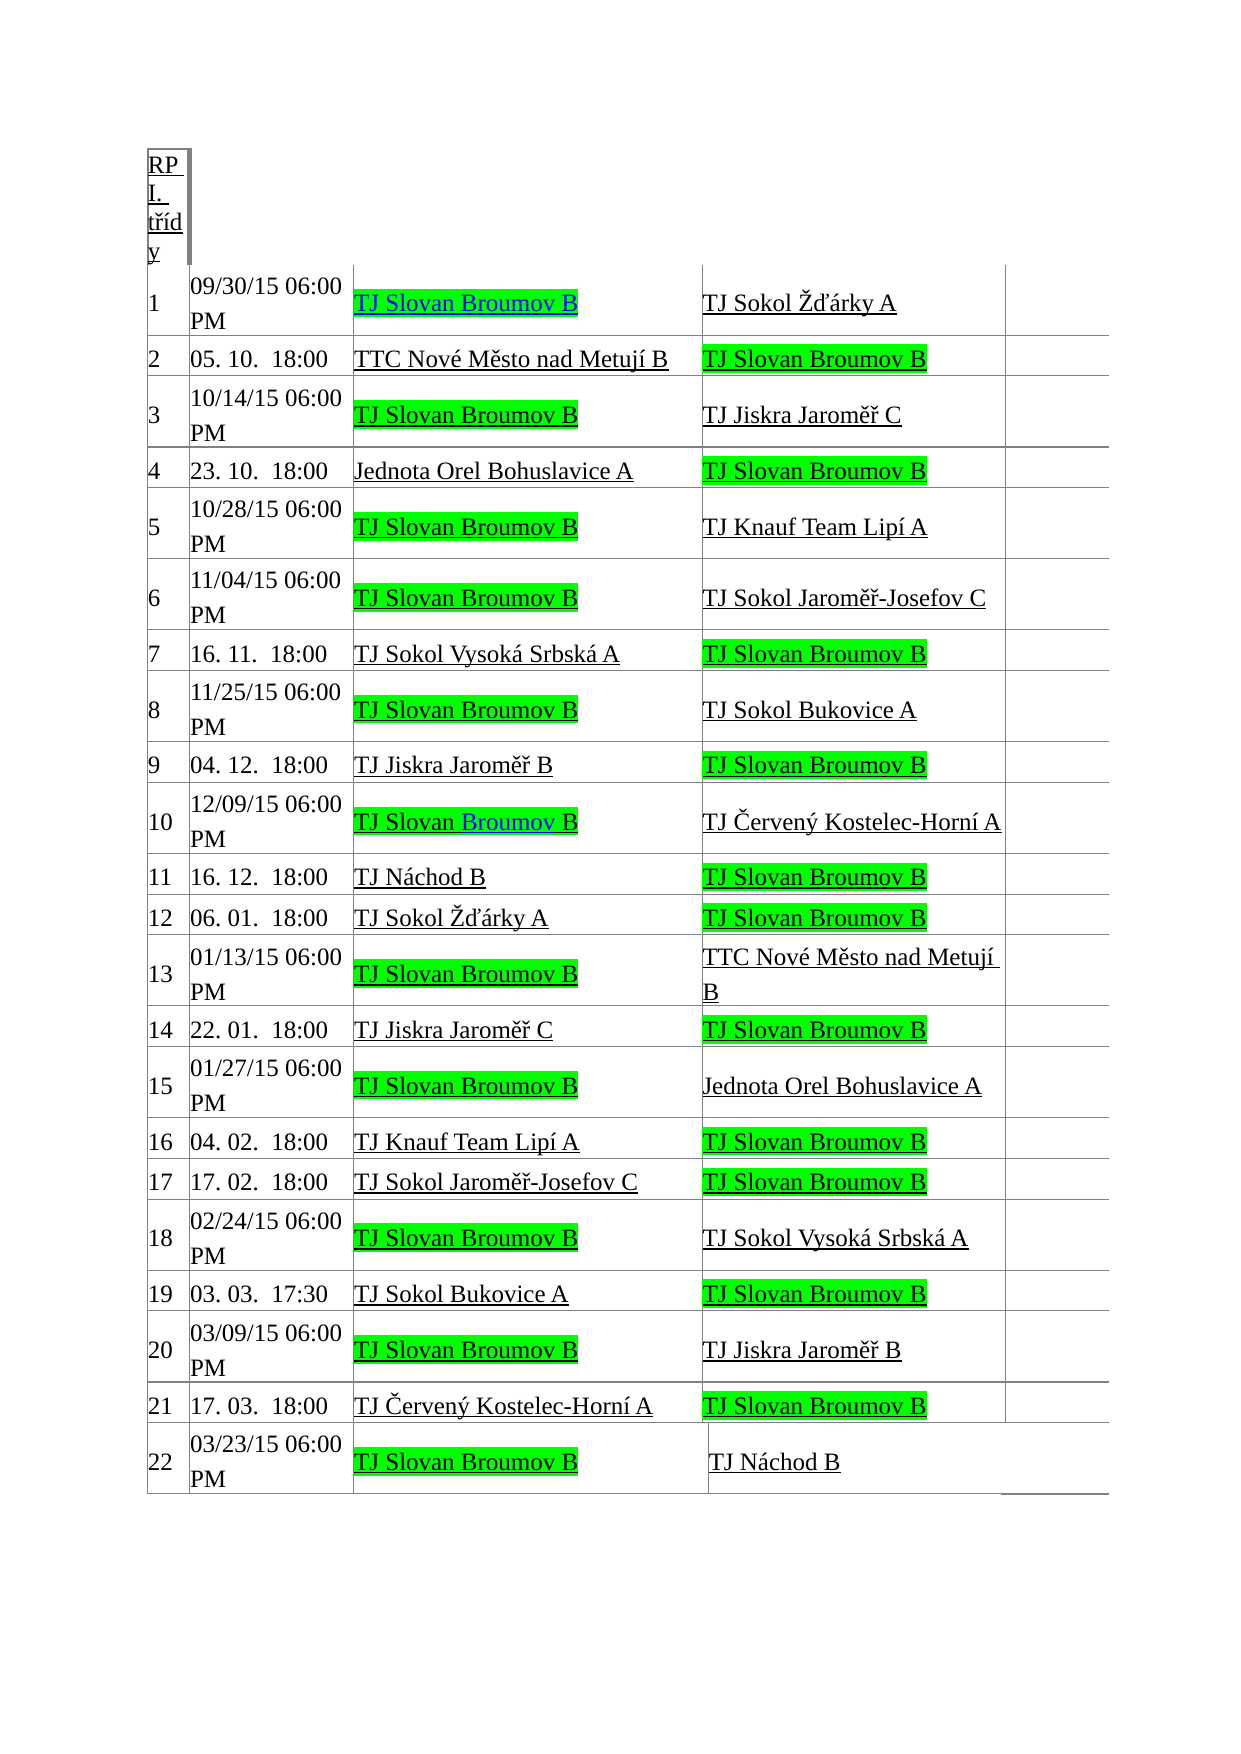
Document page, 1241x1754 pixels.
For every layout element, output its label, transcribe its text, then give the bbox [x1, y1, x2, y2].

table_cell [1001, 1423, 1109, 1493]
table_cell 25.11.15 18:00 [190, 671, 353, 741]
table_cell 17. 03. 18:00 [190, 1383, 353, 1422]
table_cell 10 [148, 783, 189, 853]
table_cell TTC Nové Město nad Metují B [703, 935, 1005, 1005]
table_cell TJ Slovan Broumov B [703, 895, 1005, 934]
table_cell [1006, 376, 1109, 446]
table_cell 03. 03. 17:30 [190, 1271, 353, 1310]
table_cell 22. 01. 18:00 [190, 1006, 353, 1046]
table_cell 09.03.15 18:00 [190, 1311, 353, 1381]
table_cell TJ Slovan Broumov B [354, 376, 702, 446]
table_cell TJ Jiskra Jaroměř B [703, 1311, 1005, 1381]
table_cell TJ Sokol Žďárky A [703, 265, 1005, 335]
table_cell Jednota Orel Bohuslavice A [354, 448, 702, 487]
table_cell TJ Slovan Broumov B [354, 265, 702, 335]
table_cell [1006, 1311, 1109, 1381]
table_cell [1006, 1383, 1109, 1422]
table_cell TJ Slovan Broumov B [354, 488, 702, 558]
table_cell TJ Sokol Bukovice A [354, 1271, 702, 1310]
table_cell TJ Náchod B [709, 1423, 1001, 1493]
table_cell TJ Červený Kostelec-Horní A [703, 783, 1005, 853]
table_cell TJ Slovan Broumov B [703, 1006, 1005, 1046]
table_cell 13.01.15 18:00 [190, 935, 353, 1005]
table_cell [1006, 742, 1109, 782]
table_cell [1006, 895, 1109, 934]
table_cell 5 [148, 488, 189, 558]
table_cell 14.10.15 18:00 [190, 376, 353, 446]
table_cell 9 [148, 742, 189, 782]
table_cell TJ Slovan Broumov B [703, 854, 1005, 893]
table_cell 20 [148, 1311, 189, 1381]
table_cell [1006, 1271, 1109, 1310]
table_cell 19 [148, 1271, 189, 1310]
table_cell TJ Knauf Team Lipí A [354, 1118, 702, 1158]
table_cell TJ Slovan Broumov B [703, 336, 1005, 375]
table_cell TJ Slovan Broumov B [354, 1200, 702, 1269]
table_cell 2 [148, 336, 189, 375]
table_cell 8 [148, 671, 189, 741]
table_cell TJ Sokol Jaroměř-Josefov C [354, 1159, 702, 1198]
table_cell 3 [148, 376, 189, 446]
table_cell 06. 01. 18:00 [190, 895, 353, 934]
table_cell TJ Slovan Broumov B [703, 1159, 1005, 1198]
table_cell TJ Jiskra Jaroměř C [703, 376, 1005, 446]
table_cell 24.02.15 18:00 [190, 1200, 353, 1269]
table_cell [1006, 1118, 1109, 1158]
table_cell 11 [148, 854, 189, 893]
table_cell TJ Slovan Broumov B [354, 1311, 702, 1381]
table_cell 16 [148, 1118, 189, 1158]
table_header [192, 148, 1109, 265]
table_header RP I. třídy [149, 150, 187, 265]
table_cell 05. 10. 18:00 [190, 336, 353, 375]
table_cell [1006, 448, 1109, 487]
table_cell [1006, 1159, 1109, 1198]
table_cell 04.11.15 18:00 [190, 559, 353, 629]
table_cell TTC Nové Město nad Metují B [354, 336, 702, 375]
table_cell TJ Náchod B [354, 854, 702, 893]
table_cell 21 [148, 1383, 189, 1422]
table_cell TJ Sokol Vysoká Srbská A [703, 1200, 1005, 1269]
table_cell 23.03.15 18:00 [190, 1423, 353, 1493]
table_cell 16. 11. 18:00 [190, 630, 353, 670]
table_cell TJ Slovan Broumov B [354, 935, 702, 1005]
table_cell 4 [148, 448, 189, 487]
table_cell [1006, 559, 1109, 629]
table_cell TJ Slovan Broumov B [354, 559, 702, 629]
table_cell 27.01.15 18:00 [190, 1047, 353, 1117]
table_cell [1006, 1047, 1109, 1117]
table_cell TJ Slovan Broumov B [703, 448, 1005, 487]
table_cell 14 [148, 1006, 189, 1046]
table_cell 04. 12. 18:00 [190, 742, 353, 782]
table_cell 30.09.15 18:00 [190, 265, 353, 335]
table_cell TJ Jiskra Jaroměř C [354, 1006, 702, 1046]
table_cell 22 [148, 1423, 189, 1493]
table_cell TJ Sokol Žďárky A [354, 895, 702, 934]
table_cell TJ Slovan Broumov B [703, 1271, 1005, 1310]
table_cell 12 [148, 895, 189, 934]
table_cell Jednota Orel Bohuslavice A [703, 1047, 1005, 1117]
table_cell TJ Sokol Bukovice A [703, 671, 1005, 741]
table_cell [1006, 488, 1109, 558]
table_cell TJ Červený Kostelec-Horní A [354, 1383, 702, 1422]
table_cell [1006, 671, 1109, 741]
table_cell TJ Sokol Vysoká Srbská A [354, 630, 702, 670]
table_cell TJ Slovan Broumov B [703, 1383, 1005, 1422]
table_cell TJ Slovan Broumov B [703, 1118, 1005, 1158]
table_cell [1006, 935, 1109, 1005]
table_cell 09.12.15 18:00 [190, 783, 353, 853]
table_cell 17 [148, 1159, 189, 1198]
table_cell 6 [148, 559, 189, 629]
table_cell 1 [148, 265, 189, 335]
table_cell TJ Slovan Broumov B [703, 630, 1005, 670]
table_cell [1006, 1006, 1109, 1046]
table_cell 17. 02. 18:00 [190, 1159, 353, 1198]
table_cell 15 [148, 1047, 189, 1117]
table_cell 13 [148, 935, 189, 1005]
table_cell 28.10.15 18:00 [190, 488, 353, 558]
table_cell 23. 10. 18:00 [190, 448, 353, 487]
table_cell TJ Slovan Broumov B [354, 783, 702, 853]
table_cell TJ Slovan Broumov B [354, 1047, 702, 1117]
table_cell TJ Jiskra Jaroměř B [354, 742, 702, 782]
table_cell TJ Slovan Broumov B [703, 742, 1005, 782]
table_cell TJ Slovan Broumov B [354, 1423, 708, 1493]
table_cell 7 [148, 630, 189, 670]
table_cell [1006, 336, 1109, 375]
table_cell 18 [148, 1200, 189, 1269]
table_cell TJ Sokol Jaroměř-Josefov C [703, 559, 1005, 629]
table_cell [1006, 783, 1109, 853]
table_cell 16. 12. 18:00 [190, 854, 353, 893]
table_cell [1006, 1200, 1109, 1269]
table_cell [1006, 854, 1109, 893]
table_cell [1006, 265, 1109, 335]
table_cell TJ Knauf Team Lipí A [703, 488, 1005, 558]
table_cell [1006, 630, 1109, 670]
table_cell TJ Slovan Broumov B [354, 671, 702, 741]
table_cell 04. 02. 18:00 [190, 1118, 353, 1158]
